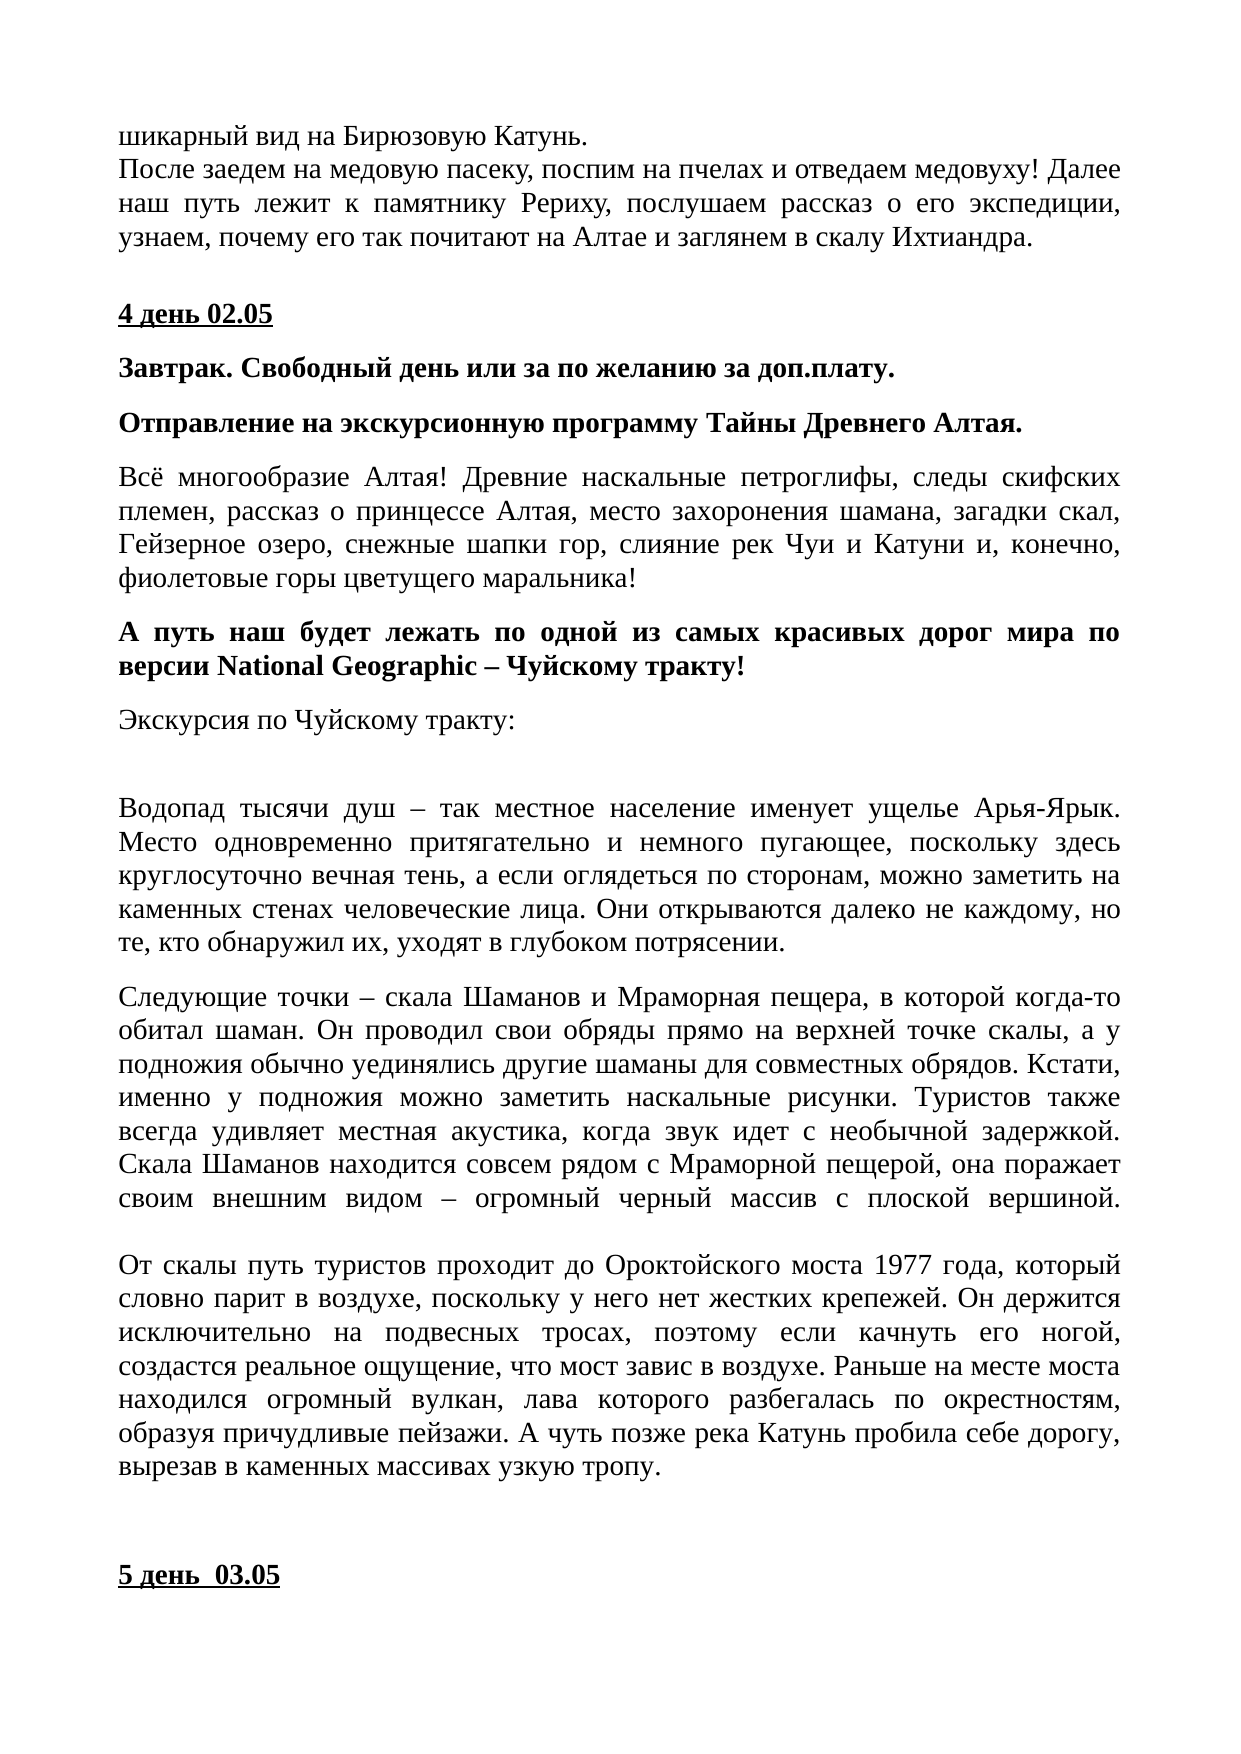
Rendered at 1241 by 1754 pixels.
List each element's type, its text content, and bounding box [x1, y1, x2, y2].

text 5 день 03.05 [118, 1557, 1122, 1591]
text После заедем на медовую пасеку, поспим на пчелах и отведаем медовуху! Далее наш путь лежит к памятнику Рериху, послушаем рассказ о его экспедиции, узнаем, почему его так почитают на Алтае и заглянем в скалу Ихтиандра. [118, 152, 1122, 252]
text Завтрак. Свободный день или за по желанию за доп.плату. [118, 351, 1122, 384]
text Экскурсия по Чуйскому тракту: [118, 702, 1122, 736]
text 4 день 02.05 [118, 296, 1122, 330]
text А путь наш будет лежать по одной из самых красивых дорог мира по версии National Geographic – Чуйскому тракту! [118, 614, 1122, 681]
text Водопад тысячи душ – так местное население именует ущелье Арья-Ярык. Место одновременно притягательно и немного пугающее, поскольку здесь круглосуточно вечная тень, а если оглядеться по сторонам, можно заметить на каменных стенах человеческие лица. Они открываются далеко не каждому, но те, кто обнаружил их, уходят в глубоком потрясении. [118, 757, 1122, 958]
text Отправление на экскурсионную программу Тайны Древнего Алтая. [118, 405, 1122, 438]
text шикарный вид на Бирюзовую Катунь. [118, 118, 1122, 152]
text Всё многообразие Алтая! Древние наскальные петроглифы, следы скифских племен, рассказ о принцессе Алтая, место захоронения шамана, загадки скал, Гейзерное озеро, снежные шапки гор, слияние рек Чуи и Катуни и, конечно, фиолетовые горы цветущего маральника! [118, 459, 1122, 593]
text Следующие точки – скала Шаманов и Мраморная пещера, в которой когда-то обитал шаман. Он проводил свои обряды прямо на верхней точке скалы, а у подножия обычно уединялись другие шаманы для совместных обрядов. Кстати, именно у подножия можно заметить наскальные рисунки. Туристов также всегда удивляет местная акустика, когда звук идет с необычной задержкой. Скала Шаманов находится совсем рядом с Мраморной пещерой, она поражает своим внешним видом – огромный черный массив с плоской вершиной. От скалы путь туристов проходит до Ороктойского моста 1977 года, который словно парит в воздухе, поскольку у него нет жестких крепежей. Он держится исключительно на подвесных тросах, поэтому если качнуть его ногой, создастся реальное ощущение, что мост завис в воздухе. Раньше на месте моста находился огромный вулкан, лава которого разбегалась по окрестностям, образуя причудливые пейзажи. А чуть позже река Катунь пробила себе дорогу, вырезав в каменных массивах узкую тропу. [118, 979, 1122, 1482]
